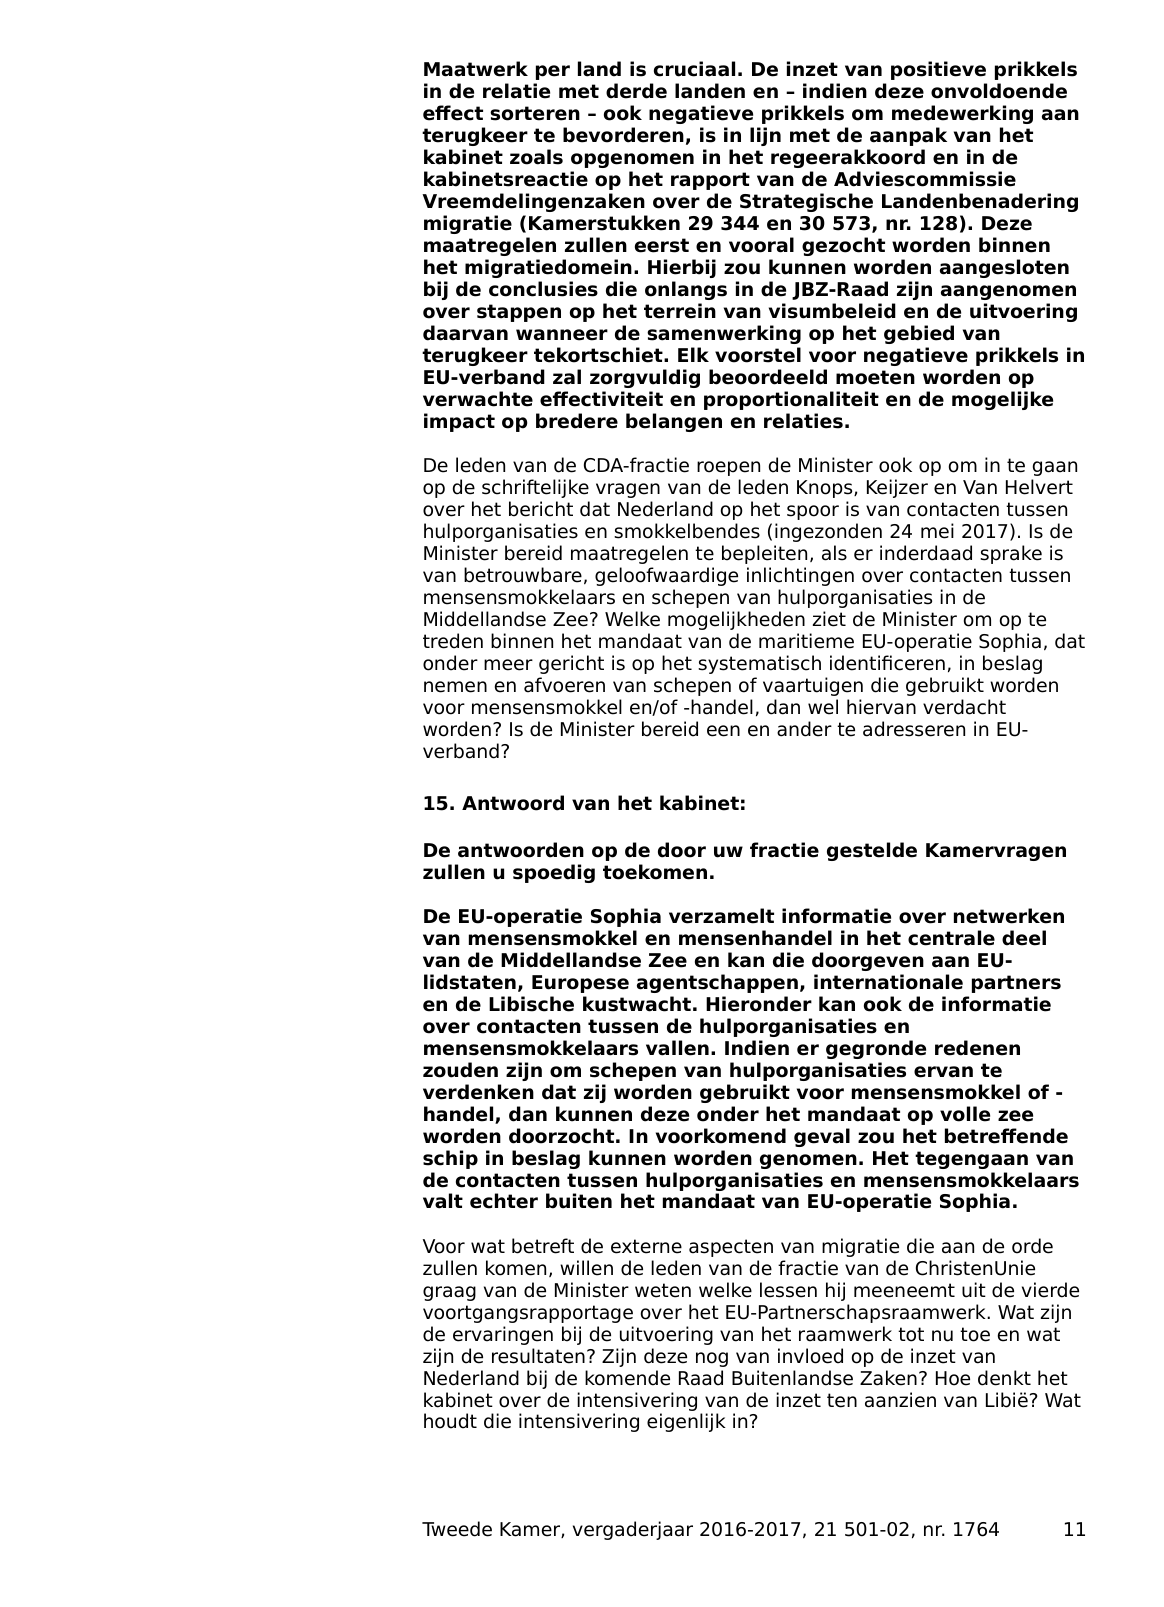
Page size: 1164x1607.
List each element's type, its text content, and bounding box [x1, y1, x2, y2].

text De leden van de CDA-fractie roepen de Minister ook op om in te gaan op de schriftelijke vragen van de leden Knops, Keijzer en Van Helvert over het bericht dat Nederland op het spoor is van contacten tussen hulporganisaties en smokkelbendes (ingezonden 24 mei 2017). Is de Minister bereid maatregelen te bepleiten, als er inderdaad sprake is van betrouwbare, geloofwaardige inlichtingen over contacten tussen mensensmokkelaars en schepen van hulporganisaties in de Middellandse Zee? Welke mogelijkheden ziet de Minister om op te treden binnen het mandaat van de maritieme EU-operatie Sophia, dat onder meer gericht is op het systematisch identificeren, in beslag nemen en afvoeren van schepen of vaartuigen die gebruikt worden voor mensensmokkel en/of -handel, dan wel hiervan verdacht worden? Is de Minister bereid een en ander te adresseren in EU-verband? [422, 455, 1087, 763]
text De antwoorden op de door uw fractie gestelde Kamervragen zullen u spoedig toekomen. [422, 839, 1087, 883]
text Voor wat betreft de externe aspecten van migratie die aan de orde zullen komen, willen de leden van de fractie van de ChristenUnie graag van de Minister weten welke lessen hij meeneemt uit de vierde voortgangsrapportage over het EU-Partnerschapsraamwerk. Wat zijn de ervaringen bij de uitvoering van het raamwerk tot nu toe en wat zijn de resultaten? Zijn deze nog van invloed op de inzet van Nederland bij de komende Raad Buitenlandse Zaken? Hoe denkt het kabinet over de intensivering van de inzet ten aanzien van Libië? Wat houdt die intensivering eigenlijk in? [422, 1236, 1087, 1433]
text De EU-operatie Sophia verzamelt informatie over netwerken van mensensmokkel en mensenhandel in het centrale deel van de Middellandse Zee en kan die doorgeven aan EU-lidstaten, Europese agentschappen, internationale partners en de Libische kustwacht. Hieronder kan ook de informatie over contacten tussen de hulporganisaties en mensensmokkelaars vallen. Indien er gegronde redenen zouden zijn om schepen van hulporganisaties ervan te verdenken dat zij worden gebruikt voor mensensmokkel of -handel, dan kunnen deze onder het mandaat op volle zee worden doorzocht. In voorkomend geval zou het betreffende schip in beslag kunnen worden genomen. Het tegengaan van de contacten tussen hulporganisaties en mensensmokkelaars valt echter buiten het mandaat van EU-operatie Sophia. [422, 906, 1087, 1213]
text Maatwerk per land is cruciaal. De inzet van positieve prikkels in de relatie met derde landen en – indien deze onvoldoende effect sorteren – ook negatieve prikkels om medewerking aan terugkeer te bevorderen, is in lijn met de aanpak van het kabinet zoals opgenomen in het regeerakkoord en in de kabinetsreactie op het rapport van de Adviescommissie Vreemdelingenzaken over de Strategische Landenbenadering migratie (Kamerstukken 29 344 en 30 573, nr. 128). Deze maatregelen zullen eerst en vooral gezocht worden binnen het migratiedomein. Hierbij zou kunnen worden aangesloten bij de conclusies die onlangs in de JBZ-Raad zijn aangenomen over stappen op het terrein van visumbeleid en de uitvoering daarvan wanneer de samenwerking op het gebied van terugkeer tekortschiet. Elk voorstel voor negatieve prikkels in EU-verband zal zorgvuldig beoordeeld moeten worden op verwachte effectiviteit en proportionaliteit en de mogelijke impact op bredere belangen en relaties. [422, 59, 1087, 433]
subtitle 15. Antwoord van het kabinet: [422, 793, 1087, 814]
